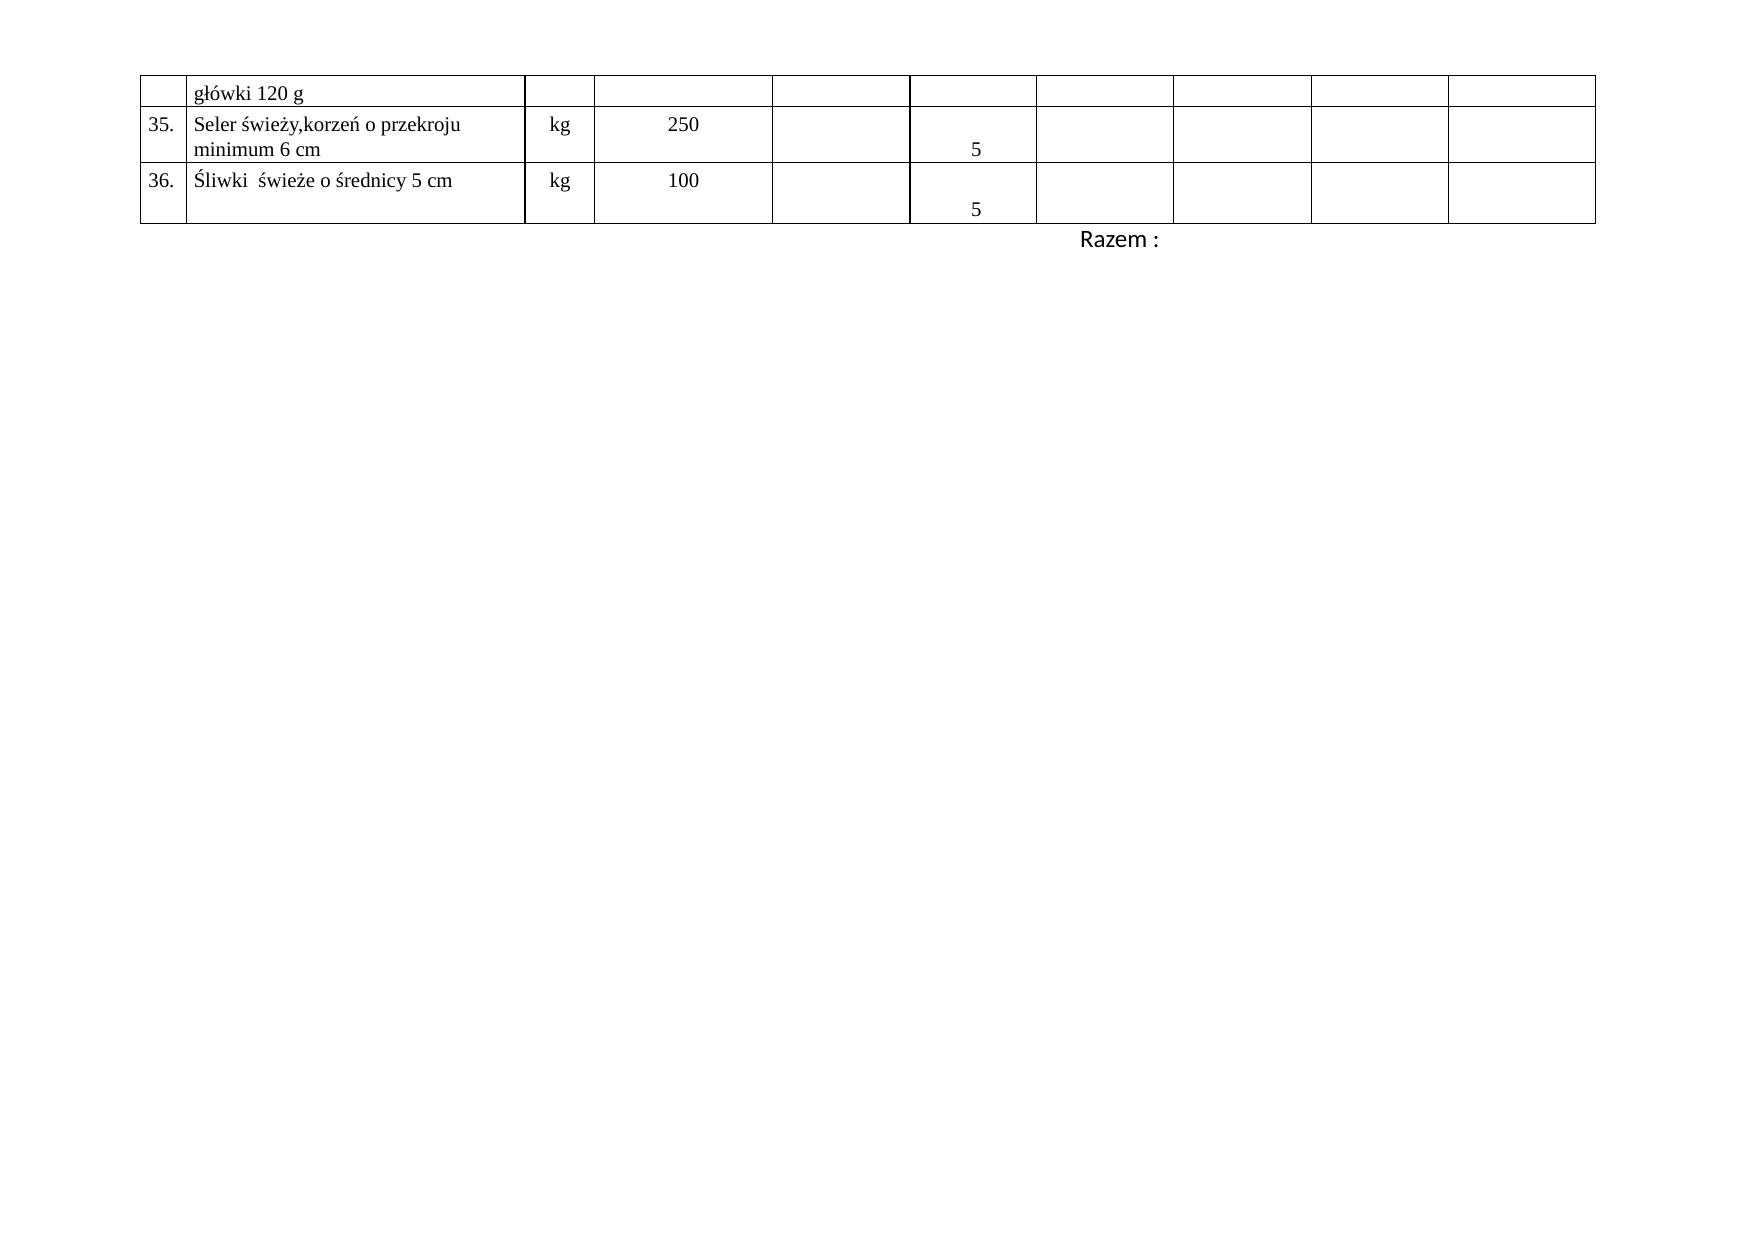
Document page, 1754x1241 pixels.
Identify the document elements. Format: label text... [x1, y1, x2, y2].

table_cell [526, 76, 594, 106]
table_cell [1174, 107, 1311, 162]
table_cell 5 [911, 107, 1036, 162]
table_cell główki 120 g [187, 76, 524, 106]
table_cell 36. [141, 163, 186, 223]
table_cell [1449, 107, 1595, 162]
table_cell [1037, 107, 1173, 162]
table_cell [1174, 76, 1311, 106]
text Razem : [147, 224, 1604, 254]
table_cell [1449, 163, 1595, 223]
table_cell [911, 76, 1036, 106]
table_cell 5 [911, 163, 1036, 223]
table_cell Seler świeży,korzeń o przekroju minimum 6 cm [187, 107, 524, 162]
table_cell [1312, 163, 1448, 223]
table_cell Śliwki świeże o średnicy 5 cm [187, 163, 524, 223]
table_cell [1037, 163, 1173, 223]
table_cell 35. [141, 107, 186, 162]
table_cell kg [526, 163, 594, 223]
table_cell [141, 76, 186, 106]
table_cell [1037, 76, 1173, 106]
table_cell [1449, 76, 1595, 106]
table_cell [595, 76, 772, 106]
table_cell [1312, 76, 1448, 106]
table_cell kg [526, 107, 594, 162]
table_cell 250 [595, 107, 772, 162]
table_cell [773, 107, 909, 162]
table_cell [773, 76, 909, 106]
table_cell 100 [595, 163, 772, 223]
table_cell [773, 163, 909, 223]
table_cell [1312, 107, 1448, 162]
table_cell [1174, 163, 1311, 223]
